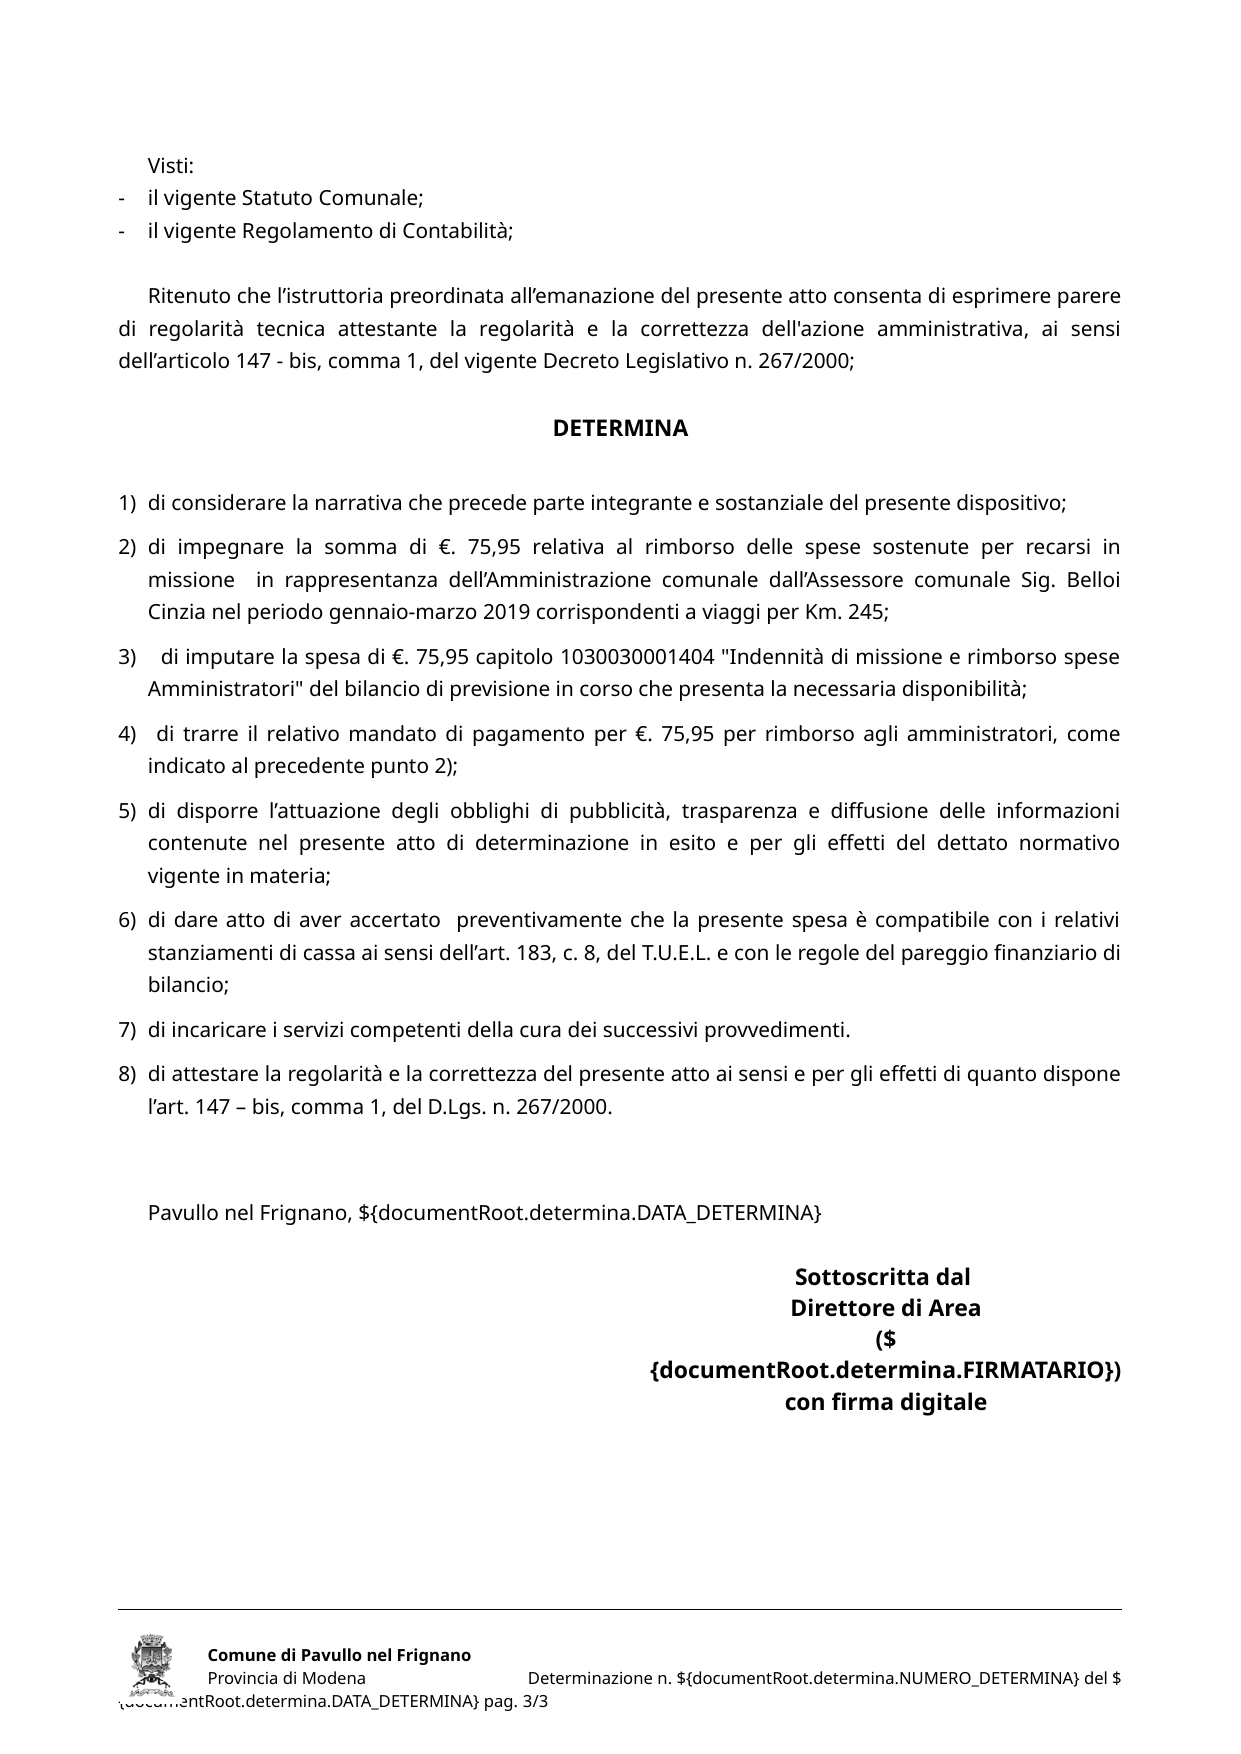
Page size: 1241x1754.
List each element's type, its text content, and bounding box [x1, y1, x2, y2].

list il vigente Regolamento di Contabilità; [118, 216, 1122, 244]
list di disporre l’attuazione degli obblighi di pubblicità, trasparenza e diffusione delle informazioni contenute nel presente atto di determinazione in esito e per gli effetti del dettato normativo vigente in materia; [118, 796, 1122, 889]
text (${documentRoot.determina.FIRMATARIO}) [649, 1323, 1122, 1386]
text DETERMINA [118, 412, 1122, 443]
text Ritenuto che l’istruttoria preordinata all’emanazione del presente atto consenta di esprimere parere di regolarità tecnica attestante la regolarità e la correttezza dell'azione amministrativa, ai sensi dell’articolo 147 - bis, comma 1, del vigente Decreto Legislativo n. 267/2000; [118, 281, 1122, 375]
list di impegnare la somma di €. 75,95 relativa al rimborso delle spese sostenute per recarsi in missione in rappresentanza dell’Amministrazione comunale dall’Assessore comunale Sig. Belloi Cinzia nel periodo gennaio-marzo 2019 corrispondenti a viaggi per Km. 245; [118, 532, 1122, 626]
list il vigente Statuto Comunale; [118, 183, 1122, 212]
list di imputare la spesa di €. 75,95 capitolo 1030030001404 "Indennità di missione e rimborso spese Amministratori" del bilancio di previsione in corso che presenta la necessaria disponibilità; [118, 642, 1122, 703]
list di attestare la regolarità e la correttezza del presente atto ai sensi e per gli effetti di quanto dispone l’art. 147 – bis, comma 1, del D.Lgs. n. 267/2000. [118, 1059, 1122, 1120]
list di dare atto di aver accertato preventivamente che la presente spesa è compatibile con i relativi stanziamenti di cassa ai sensi dell’art. 183, c. 8, del T.U.E.L. e con le regole del pareggio finanziario di bilancio; [118, 905, 1122, 999]
text Direttore di Area [649, 1292, 1122, 1323]
text Visti: [118, 151, 1122, 179]
list di trarre il relativo mandato di pagamento per €. 75,95 per rimborso agli amministratori, come indicato al precedente punto 2); [118, 719, 1122, 780]
text Pavullo nel Frignano, ${documentRoot.determina.DATA_DETERMINA} [118, 1198, 1122, 1227]
picture [120, 1631, 183, 1704]
list di considerare la narrativa che precede parte integrante e sostanziale del presente dispositivo; [118, 488, 1122, 516]
text con firma digitale [649, 1386, 1122, 1417]
list di incaricare i servizi competenti della cura dei successivi provvedimenti. [118, 1015, 1122, 1043]
text Sottoscritta dal [649, 1261, 1122, 1292]
